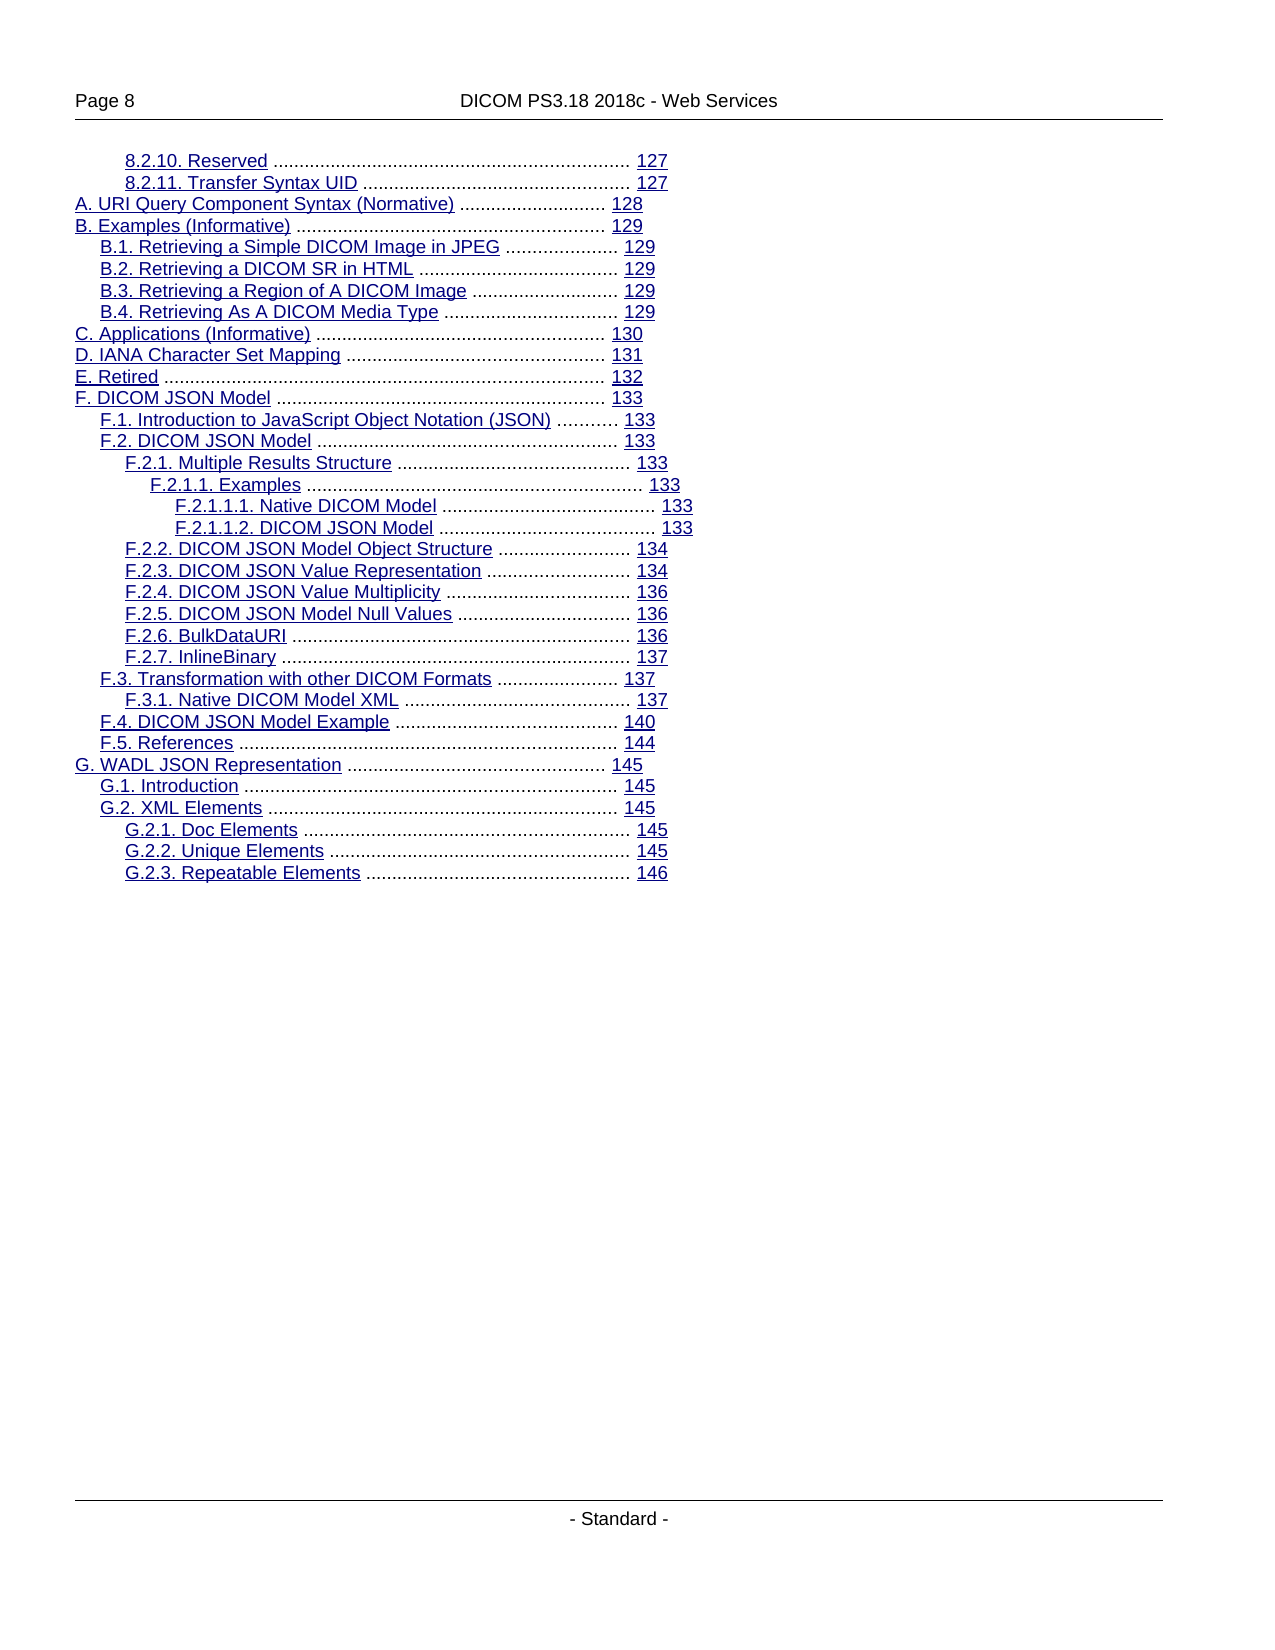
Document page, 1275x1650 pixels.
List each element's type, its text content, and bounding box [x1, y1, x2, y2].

text C. Applications (Informative) 0 [75, 322, 1137, 344]
text F.2.3. DICOM JSON Value Representation 0 [125, 560, 1137, 581]
text B. Examples (Informative) 0 [75, 215, 1137, 236]
text B.1. Retrieving a Simple DICOM Image in JPEG 0 [100, 236, 1137, 258]
text 8.2.11. Transfer Syntax UID 0 [125, 172, 1137, 193]
text G.2. XML Elements 0 [100, 797, 1137, 818]
text G.2.1. Doc Elements 0 [125, 818, 1137, 840]
text F.3. Transformation with other DICOM Formats 0 [100, 667, 1137, 689]
text B.2. Retrieving a DICOM SR in HTML 0 [100, 258, 1137, 279]
text F.3.1. Native DICOM Model XML 0 [125, 689, 1137, 711]
text G.2.3. Repeatable Elements 0 [125, 862, 1137, 883]
text F.2.6. BulkDataURI 0 [125, 624, 1137, 646]
text B.3. Retrieving a Region of A DICOM Image 0 [100, 279, 1137, 301]
text F.2.1.1.1. Native DICOM Model 0 [175, 495, 1137, 517]
text F.2.5. DICOM JSON Model Null Values 0 [125, 603, 1137, 624]
text D. IANA Character Set Mapping 0 [75, 344, 1137, 366]
text F.2.7. InlineBinary 0 [125, 646, 1137, 667]
text 8.2.10. Reserved 0 [125, 150, 1137, 172]
text B.4. Retrieving As A DICOM Media Type 0 [100, 301, 1137, 322]
text F.2.4. DICOM JSON Value Multiplicity 0 [125, 581, 1137, 603]
text F.1. Introduction to JavaScript Object Notation (JSON) 0 [100, 409, 1137, 430]
text F.2.2. DICOM JSON Model Object Structure 0 [125, 538, 1137, 560]
text A. URI Query Component Syntax (Normative) 0 [75, 193, 1137, 215]
text F. DICOM JSON Model 0 [75, 387, 1137, 409]
text F.2. DICOM JSON Model 0 [100, 430, 1137, 452]
text E. Retired 0 [75, 366, 1137, 387]
text G. WADL JSON Representation 0 [75, 754, 1137, 775]
text F.2.1. Multiple Results Structure 0 [125, 452, 1137, 473]
text F.2.1.1. Examples 0 [150, 473, 1137, 495]
text G.2.2. Unique Elements 0 [125, 840, 1137, 862]
text F.4. DICOM JSON Model Example 0 [100, 711, 1137, 732]
text F.2.1.1.2. DICOM JSON Model 0 [175, 517, 1137, 538]
text G.1. Introduction 0 [100, 775, 1137, 797]
text F.5. References 0 [100, 732, 1137, 754]
